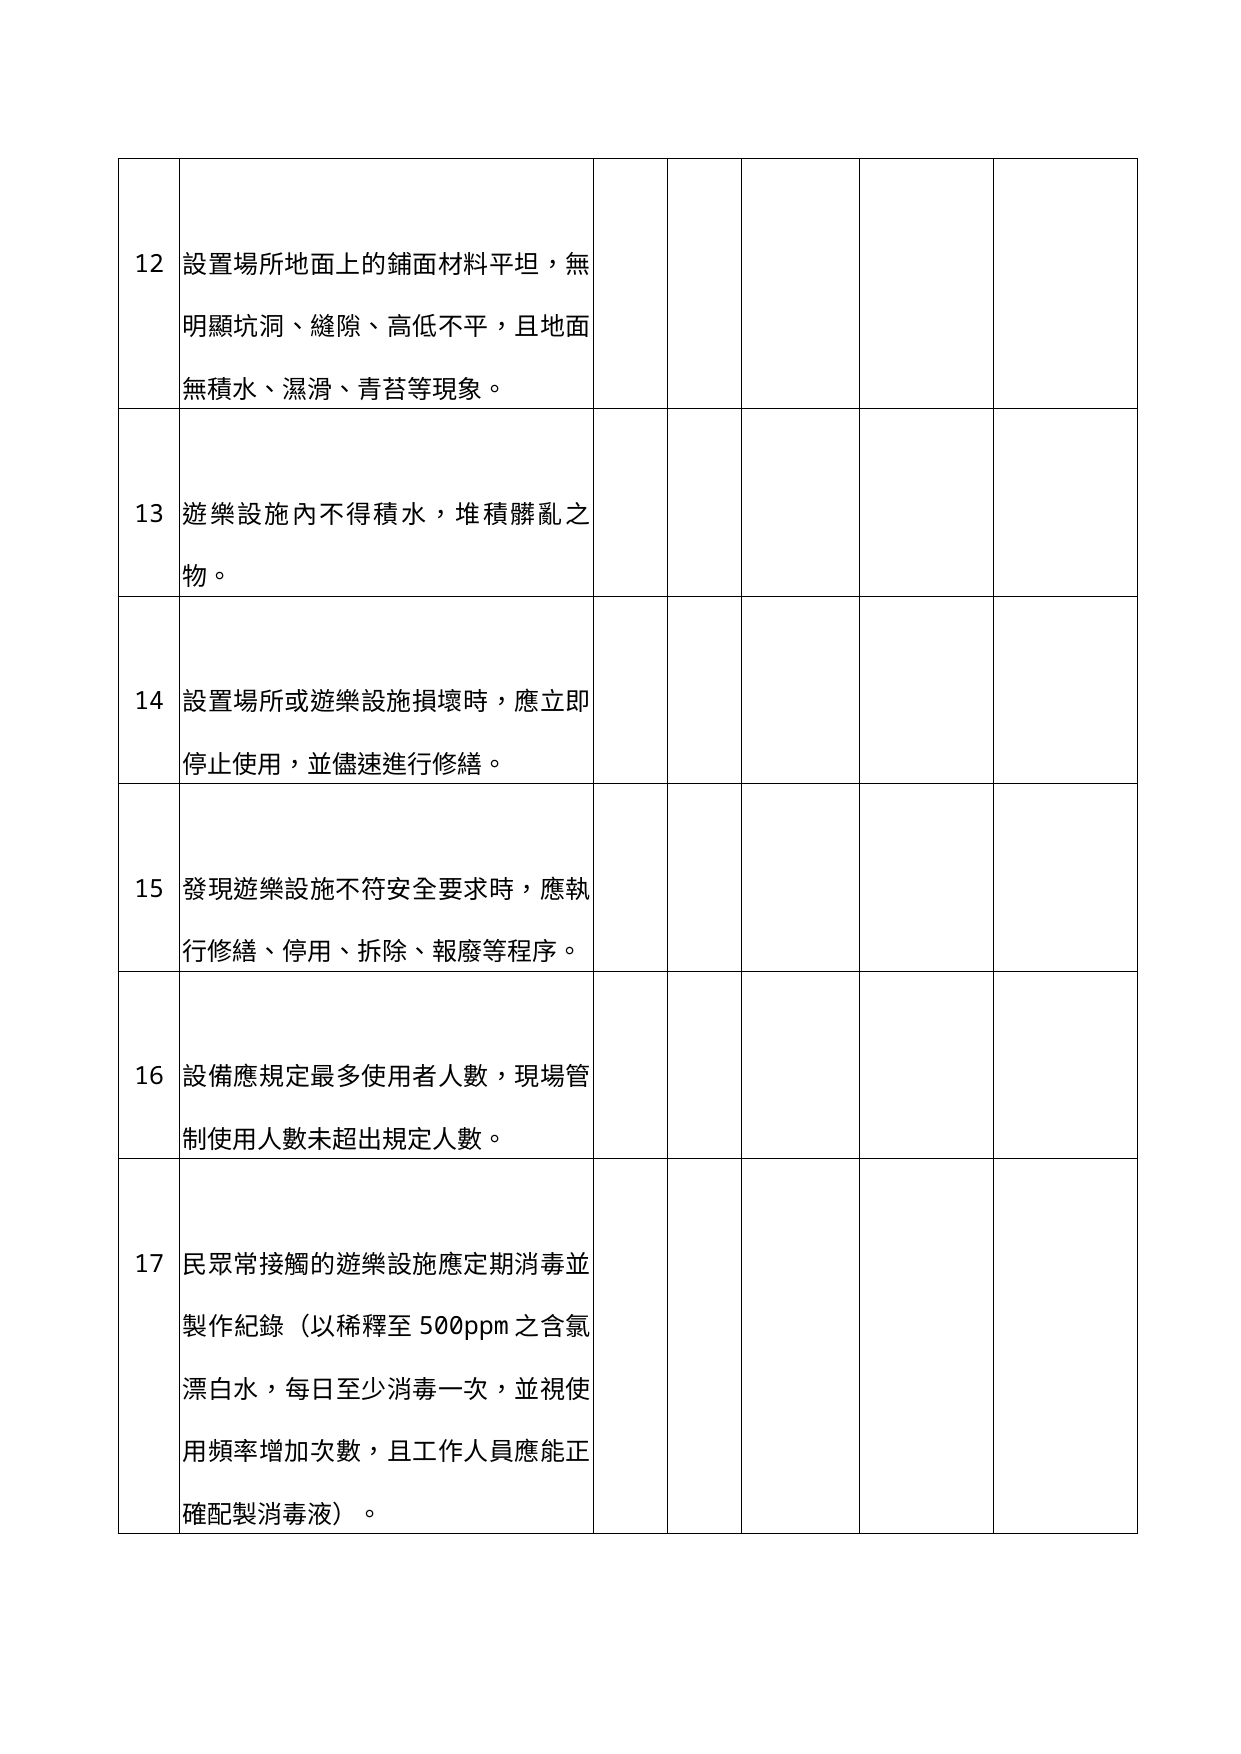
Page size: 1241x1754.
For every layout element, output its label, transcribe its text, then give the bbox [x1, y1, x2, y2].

table_cell 發現遊樂設施不符安全要求時，應執行修繕、停用、拆除、報廢等程序。 [180, 784, 593, 971]
table_cell [742, 1159, 859, 1533]
table_cell [594, 1159, 667, 1533]
table_cell [668, 784, 741, 971]
table_cell [860, 409, 993, 596]
table_cell [668, 409, 741, 596]
table_cell 設備應規定最多使用者人數，現場管制使用人數未超出規定人數。 [180, 972, 593, 1158]
table_cell [994, 159, 1137, 408]
table_cell [994, 409, 1137, 596]
table_cell [668, 159, 741, 408]
table_cell [594, 597, 667, 783]
table_cell [668, 597, 741, 783]
table_cell [594, 159, 667, 408]
table_cell [994, 1159, 1137, 1533]
table_cell [742, 597, 859, 783]
table_cell [594, 972, 667, 1158]
table_cell 15 [119, 784, 179, 971]
table_cell 16 [119, 972, 179, 1158]
table_cell [594, 784, 667, 971]
table_cell 13 [119, 409, 179, 596]
table_cell [994, 784, 1137, 971]
table_cell [742, 972, 859, 1158]
table_cell [668, 972, 741, 1158]
table_cell 12 [119, 159, 179, 408]
table_cell [860, 784, 993, 971]
table_cell 民眾常接觸的遊樂設施應定期消毒並製作紀錄（以稀釋至500ppm之含氯漂白水，每日至少消毒一次，並視使用頻率增加次數，且工作人員應能正確配製消毒液）。 [180, 1159, 593, 1533]
table_cell [994, 972, 1137, 1158]
table_cell 設置場所或遊樂設施損壞時，應立即停止使用，並儘速進行修繕。 [180, 597, 593, 783]
table_cell [742, 409, 859, 596]
table_cell [860, 1159, 993, 1533]
table_cell [860, 597, 993, 783]
table_cell [994, 597, 1137, 783]
table_cell 設置場所地面上的鋪面材料平坦，無明顯坑洞、縫隙、高低不平，且地面無積水、濕滑、青苔等現象。 [180, 159, 593, 408]
table_cell [742, 784, 859, 971]
table_cell [860, 972, 993, 1158]
table_cell 遊樂設施內不得積水，堆積髒亂之物。 [180, 409, 593, 596]
table_cell 17 [119, 1159, 179, 1533]
table_cell 14 [119, 597, 179, 783]
table_cell [668, 1159, 741, 1533]
table_cell [594, 409, 667, 596]
table_cell [860, 159, 993, 408]
table_cell [742, 159, 859, 408]
